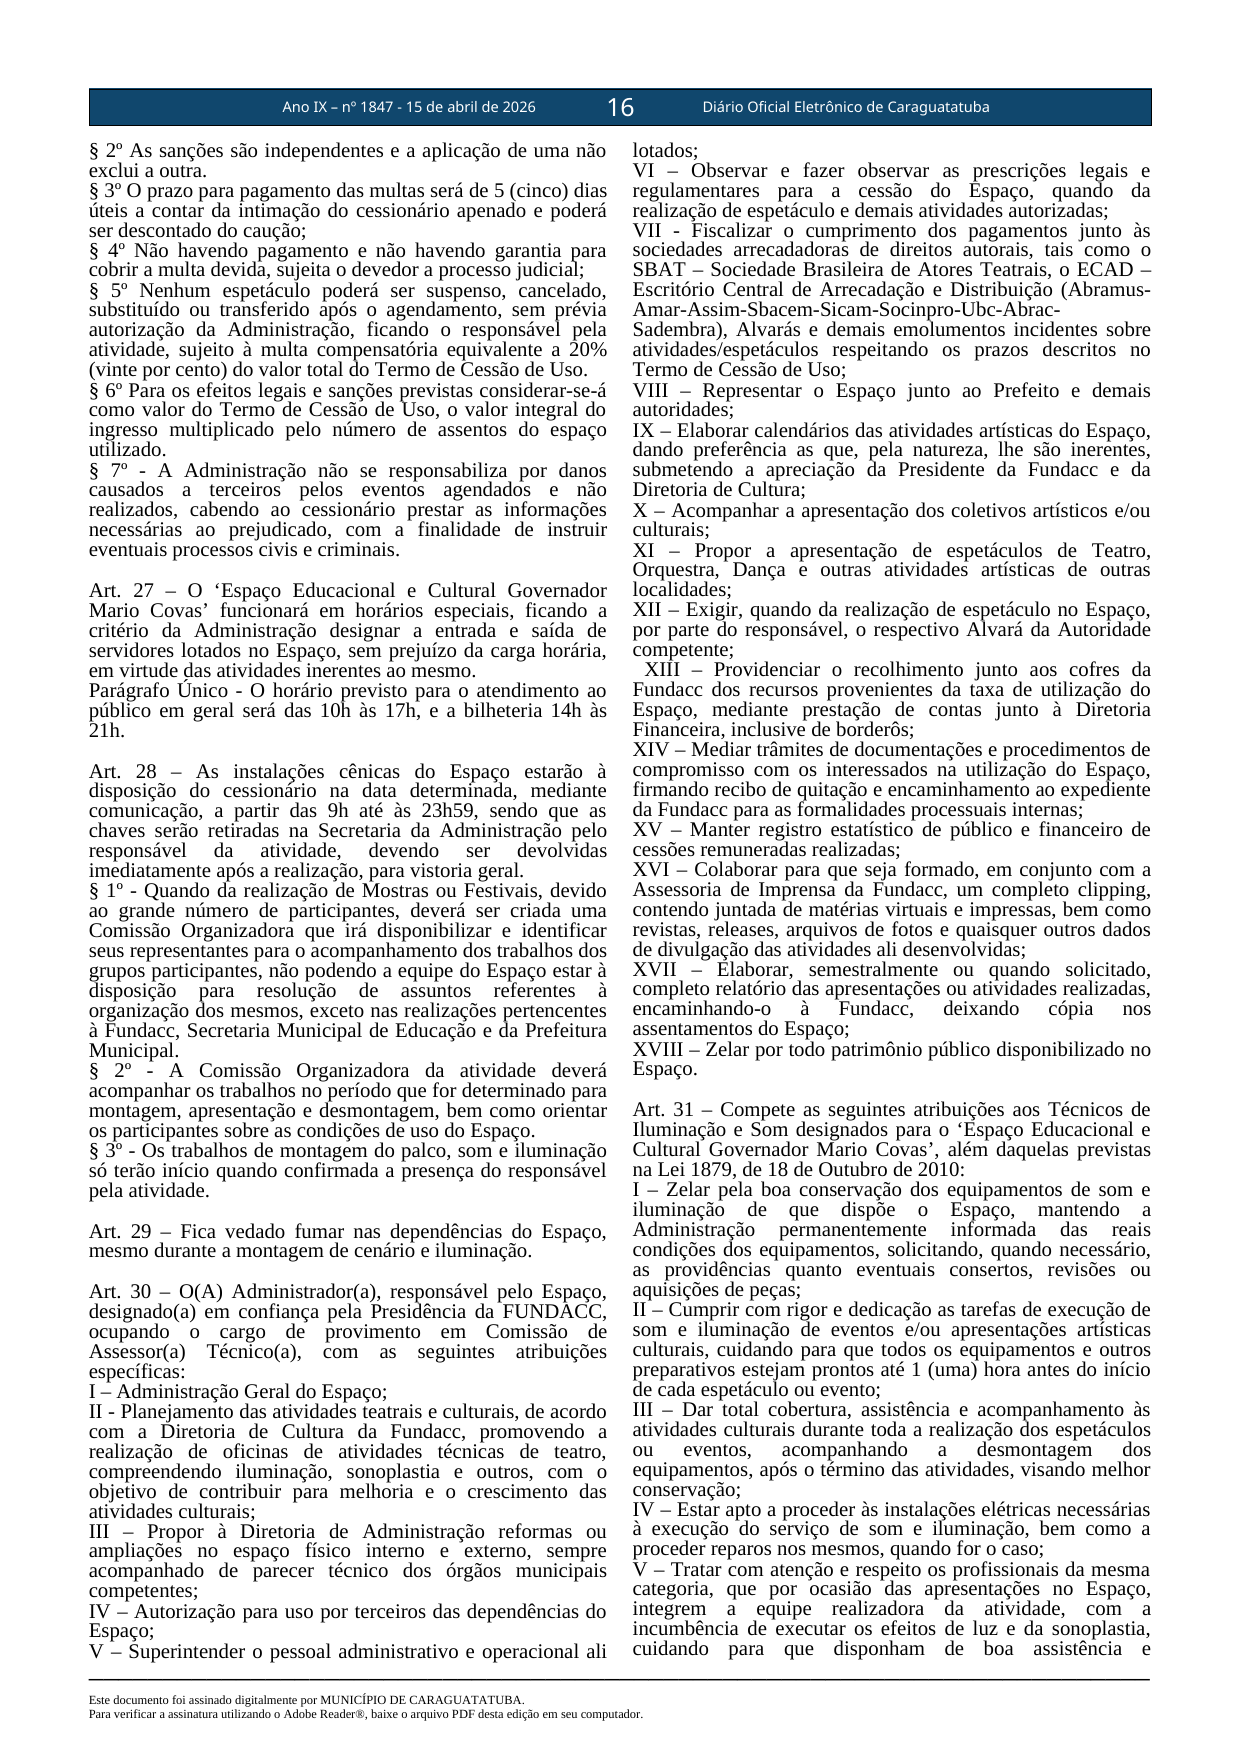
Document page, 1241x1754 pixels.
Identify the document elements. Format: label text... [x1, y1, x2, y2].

text Art. 27 – O ‘Espaço Educacional e Cultural Governador Mario Covas’ funcionará em horários especiais, ficando a critério da Administração designar a entrada e saída de servidores lotados no Espaço, sem prejuízo da carga horária, em virtude das atividades inerentes ao mesmo. [88, 582, 608, 682]
text § 3º - Os trabalhos de montagem do palco, som e iluminação só terão início quando confirmada a presença do responsável pela atividade. [88, 1142, 608, 1202]
text XVI – Colaborar para que seja formado, em conjunto com a Assessoria de Imprensa da Fundacc, um completo clipping, contendo juntada de matérias virtuais e impressas, bem como revistas, releases, arquivos de fotos e quaisquer outros dados de divulgação das atividades ali desenvolvidas; [632, 861, 1152, 961]
text Parágrafo Único - O horário previsto para o atendimento ao público em geral será das 10h às 17h, e a bilheteria 14h às 21h. [88, 682, 608, 742]
text lotados; [632, 142, 1152, 162]
text § 2º - A Comissão Organizadora da atividade deverá acompanhar os trabalhos no período que for determinado para montagem, apresentação e desmontagem, bem como orientar os participantes sobre as condições de uso do Espaço. [88, 1062, 608, 1142]
text X – Acompanhar a apresentação dos coletivos artísticos e/ou culturais; [632, 501, 1152, 541]
text VII - Fiscalizar o cumprimento dos pagamentos junto às sociedades arrecadadoras de direitos autorais, tais como o SBAT – Sociedade Brasileira de Atores Teatrais, o ECAD – Escritório Central de Arrecadação e Distribuição (Abramus-Amar-Assim-Sbacem-Sicam-Socinpro-Ubc-Abrac-Sadembra), Alvarás e demais emolumentos incidentes sobre atividades/espetáculos respeitando os prazos descritos no Termo de Cessão de Uso; [632, 222, 1152, 381]
text XI – Propor a apresentação de espetáculos de Teatro, Orquestra, Dança e outras atividades artísticas de outras localidades; [632, 541, 1152, 601]
text I – Administração Geral do Espaço; [88, 1383, 608, 1403]
text V – Superintender o pessoal administrativo e operacional ali [88, 1642, 608, 1662]
text § 2º As sanções são independentes e a aplicação de uma não exclui a outra. [88, 142, 608, 182]
text XII – Exigir, quando da realização de espetáculo no Espaço, por parte do responsável, o respectivo Alvará da Autoridade competente; [632, 601, 1152, 661]
text § 7º - A Administração não se responsabiliza por danos causados a terceiros pelos eventos agendados e não realizados, cabendo ao cessionário prestar as informações necessárias ao prejudicado, com a finalidade de instruir eventuais processos civis e criminais. [88, 461, 608, 561]
text XV – Manter registro estatístico de público e financeiro de cessões remuneradas realizadas; [632, 821, 1152, 861]
text Art. 29 – Fica vedado fumar nas dependências do Espaço, mesmo durante a montagem de cenário e iluminação. [88, 1222, 608, 1262]
text VI – Observar e fazer observar as prescrições legais e regulamentares para a cessão do Espaço, quando da realização de espetáculo e demais atividades autorizadas; [632, 162, 1152, 222]
text § 5º Nenhum espetáculo poderá ser suspenso, cancelado, substituído ou transferido após o agendamento, sem prévia autorização da Administração, ficando o responsável pela atividade, sujeito à multa compensatória equivalente a 20% (vinte por cento) do valor total do Termo de Cessão de Uso. [88, 281, 608, 381]
text XVIII – Zelar por todo patrimônio público disponibilizado no Espaço. [632, 1040, 1152, 1080]
text III – Propor à Diretoria de Administração reformas ou ampliações no espaço físico interno e externo, sempre acompanhado de parecer técnico dos órgãos municipais competentes; [88, 1523, 608, 1602]
text IV – Autorização para uso por terceiros das dependências do Espaço; [88, 1602, 608, 1642]
text IX – Elaborar calendários das atividades artísticas do Espaço, dando preferência as que, pela natureza, lhe são inerentes, submetendo a apreciação da Presidente da Fundacc e da Diretoria de Cultura; [632, 421, 1152, 501]
text XVII – Elaborar, semestralmente ou quando solicitado, completo relatório das apresentações ou atividades realizadas, encaminhando-o à Fundacc, deixando cópia nos assentamentos do Espaço; [632, 961, 1152, 1040]
text § 3º O prazo para pagamento das multas será de 5 (cinco) dias úteis a contar da intimação do cessionário apenado e poderá ser descontado do caução; [88, 182, 608, 242]
text Art. 31 – Compete as seguintes atribuições aos Técnicos de Iluminação e Som designados para o ‘Espaço Educacional e Cultural Governador Mario Covas’, além daquelas previstas na Lei 1879, de 18 de Outubro de 2010: [632, 1101, 1152, 1181]
text Art. 28 – As instalações cênicas do Espaço estarão à disposição do cessionário na data determinada, mediante comunicação, a partir das 9h até às 23h59, sendo que as chaves serão retiradas na Secretaria da Administração pelo responsável da atividade, devendo ser devolvidas imediatamente após a realização, para vistoria geral. [88, 762, 608, 882]
text III – Dar total cobertura, assistência e acompanhamento às atividades culturais durante toda a realização dos espetáculos ou eventos, acompanhando a desmontagem dos equipamentos, após o término das atividades, visando melhor conservação; [632, 1401, 1152, 1501]
text § 6º Para os efeitos legais e sanções previstas considerar-se-á como valor do Termo de Cessão de Uso, o valor integral do ingresso multiplicado pelo número de assentos do espaço utilizado. [88, 381, 608, 461]
text II - Planejamento das atividades teatrais e culturais, de acordo com a Diretoria de Cultura da Fundacc, promovendo a realização de oficinas de atividades técnicas de teatro, compreendendo iluminação, sonoplastia e outros, com o objetivo de contribuir para melhoria e o crescimento das atividades culturais; [88, 1403, 608, 1523]
text XIV – Mediar trâmites de documentações e procedimentos de compromisso com os interessados na utilização do Espaço, firmando recibo de quitação e encaminhamento ao expediente da Fundacc para as formalidades processuais internas; [632, 741, 1152, 821]
text V – Tratar com atenção e respeito os profissionais da mesma categoria, que por ocasião das apresentações no Espaço, integrem a equipe realizadora da atividade, com a incumbência de executar os efeitos de luz e da sonoplastia, cuidando para que disponham de boa assistência e [632, 1560, 1152, 1660]
text § 1º - Quando da realização de Mostras ou Festivais, devido ao grande número de participantes, deverá ser criada uma Comissão Organizadora que irá disponibilizar e identificar seus representantes para o acompanhamento dos trabalhos dos grupos participantes, não podendo a equipe do Espaço estar à disposição para resolução de assuntos referentes à organização dos mesmos, exceto nas realizações pertencentes à Fundacc, Secretaria Municipal de Educação e da Prefeitura Municipal. [88, 882, 608, 1062]
text II – Cumprir com rigor e dedicação as tarefas de execução de som e iluminação de eventos e/ou apresentações artísticas culturais, cuidando para que todos os equipamentos e outros preparativos estejam prontos até 1 (uma) hora antes do início de cada espetáculo ou evento; [632, 1301, 1152, 1401]
text § 4º Não havendo pagamento e não havendo garantia para cobrir a multa devida, sujeita o devedor a processo judicial; [88, 242, 608, 281]
text IV – Estar apto a proceder às instalações elétricas necessárias à execução do serviço de som e iluminação, bem como a proceder reparos nos mesmos, quando for o caso; [632, 1501, 1152, 1560]
text XIII – Providenciar o recolhimento junto aos cofres da Fundacc dos recursos provenientes da taxa de utilização do Espaço, mediante prestação de contas junto à Diretoria Financeira, inclusive de borderôs; [632, 661, 1152, 741]
text VIII – Representar o Espaço junto ao Prefeito e demais autoridades; [632, 381, 1152, 421]
text Art. 30 – O(A) Administrador(a), responsável pelo Espaço, designado(a) em confiança pela Presidência da FUNDACC, ocupando o cargo de provimento em Comissão de Assessor(a) Técnico(a), com as seguintes atribuições específicas: [88, 1283, 608, 1383]
text I – Zelar pela boa conservação dos equipamentos de som e iluminação de que dispõe o Espaço, mantendo a Administração permanentemente informada das reais condições dos equipamentos, solicitando, quando necessário, as providências quanto eventuais consertos, revisões ou aquisições de peças; [632, 1181, 1152, 1301]
